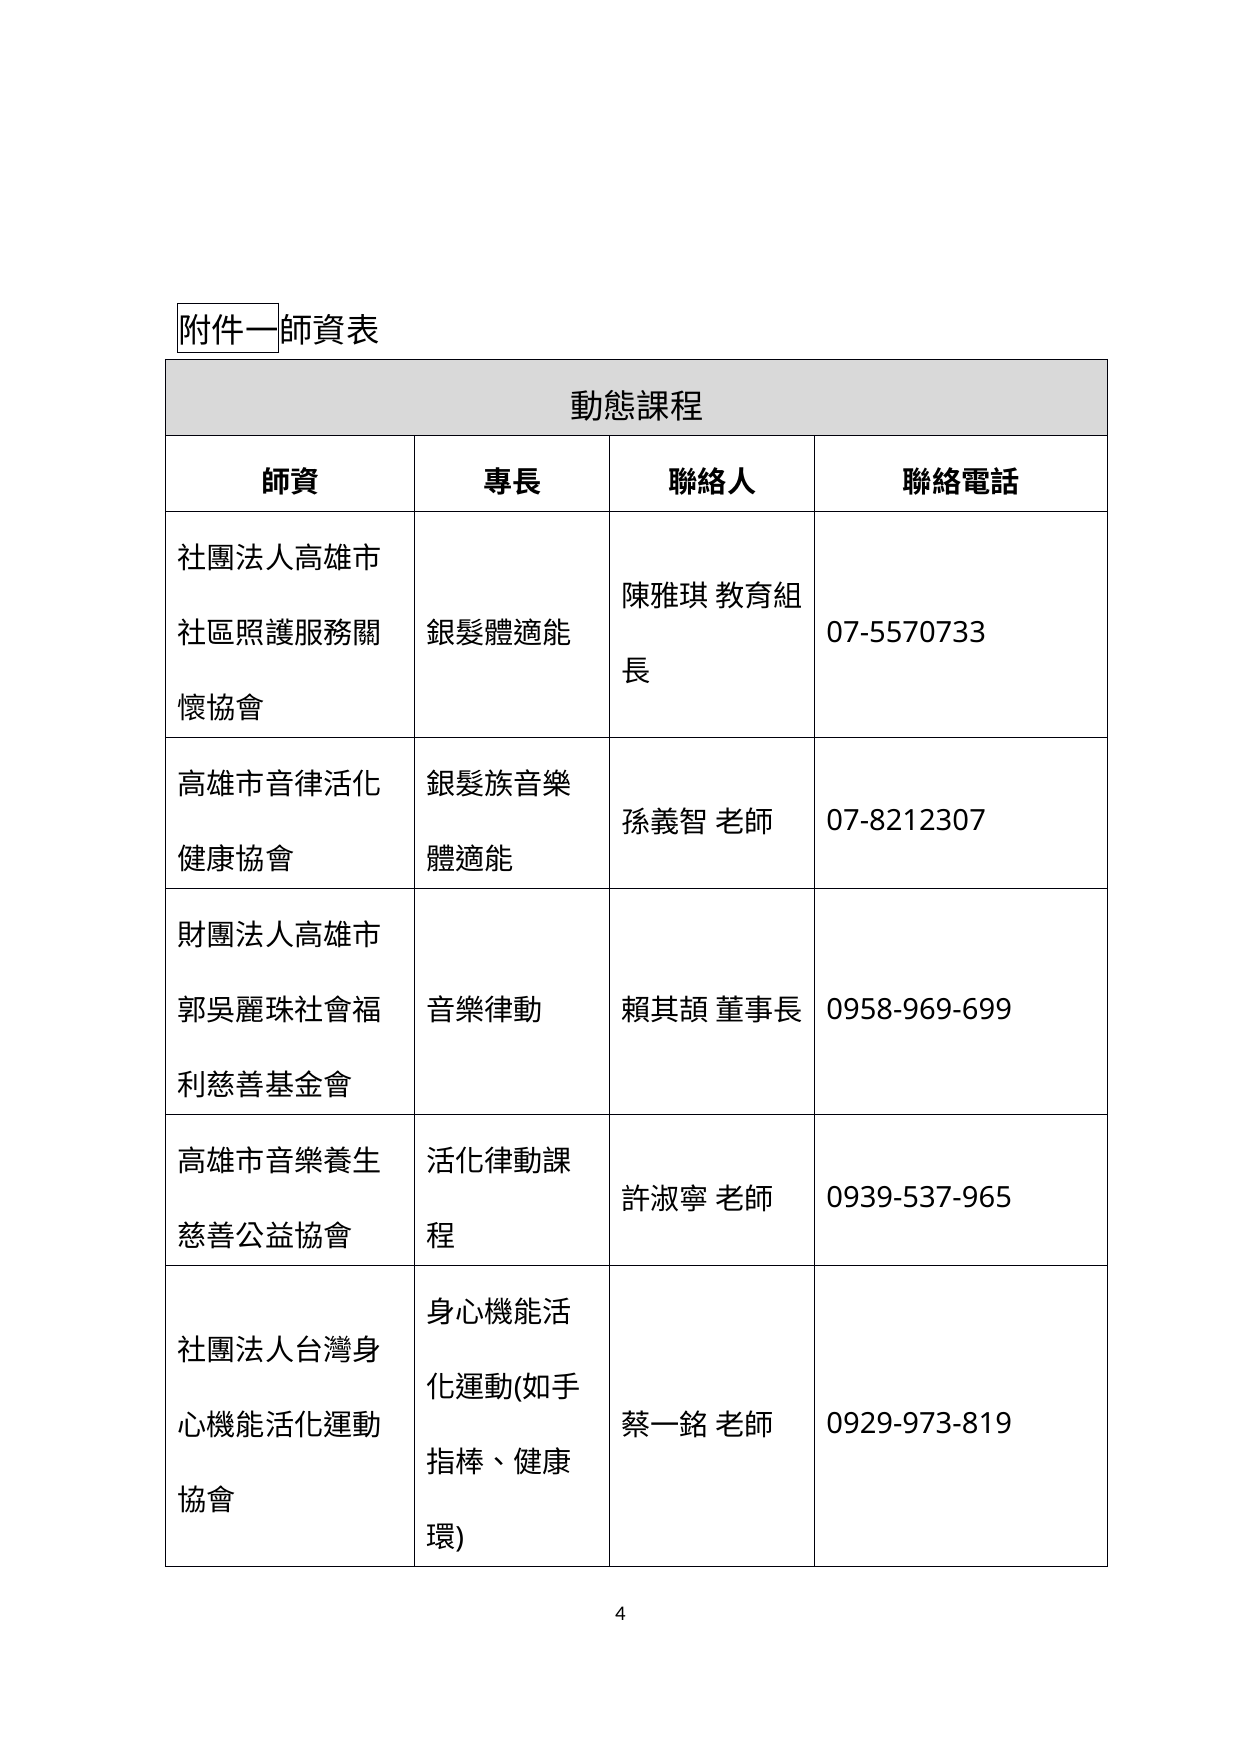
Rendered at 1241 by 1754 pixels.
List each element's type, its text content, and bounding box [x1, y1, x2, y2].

table_cell 蔡一銘 老師 [610, 1266, 814, 1566]
text 附件一師資表 [177, 284, 1063, 359]
table_cell 社團法人高雄市社區照護服務關懷協會 [166, 512, 414, 737]
table_cell 高雄市音律活化健康協會 [166, 738, 414, 888]
table_cell 身心機能活化運動(如手指棒、健康環) [415, 1266, 609, 1566]
table_cell 高雄市音樂養生慈善公益協會 [166, 1115, 414, 1265]
table_cell 0929-973-819 [815, 1266, 1107, 1566]
table_cell 陳雅琪 教育組長 [610, 512, 814, 737]
table_cell 07-5570733 [815, 512, 1107, 737]
table_cell 許淑寧 老師 [610, 1115, 814, 1265]
table_cell 財團法人高雄市郭吳麗珠社會福利慈善基金會 [166, 889, 414, 1114]
table_cell 0958-969-699 [815, 889, 1107, 1114]
table_cell 銀髮體適能 [415, 512, 609, 737]
table_header 動態課程 [166, 360, 1107, 435]
table_cell 0939-537-965 [815, 1115, 1107, 1265]
table_cell 聯絡人 [610, 436, 814, 511]
table_cell 孫義智 老師 [610, 738, 814, 888]
table_cell 活化律動課程 [415, 1115, 609, 1265]
table_cell 專長 [415, 436, 609, 511]
table_cell 師資 [166, 436, 414, 511]
table_cell 07-8212307 [815, 738, 1107, 888]
table_cell 賴其頡 董事長 [610, 889, 814, 1114]
table_cell 銀髮族音樂體適能 [415, 738, 609, 888]
table_cell 音樂律動 [415, 889, 609, 1114]
table_cell 社團法人台灣身心機能活化運動協會 [166, 1266, 414, 1566]
table_cell 聯絡電話 [815, 436, 1107, 511]
